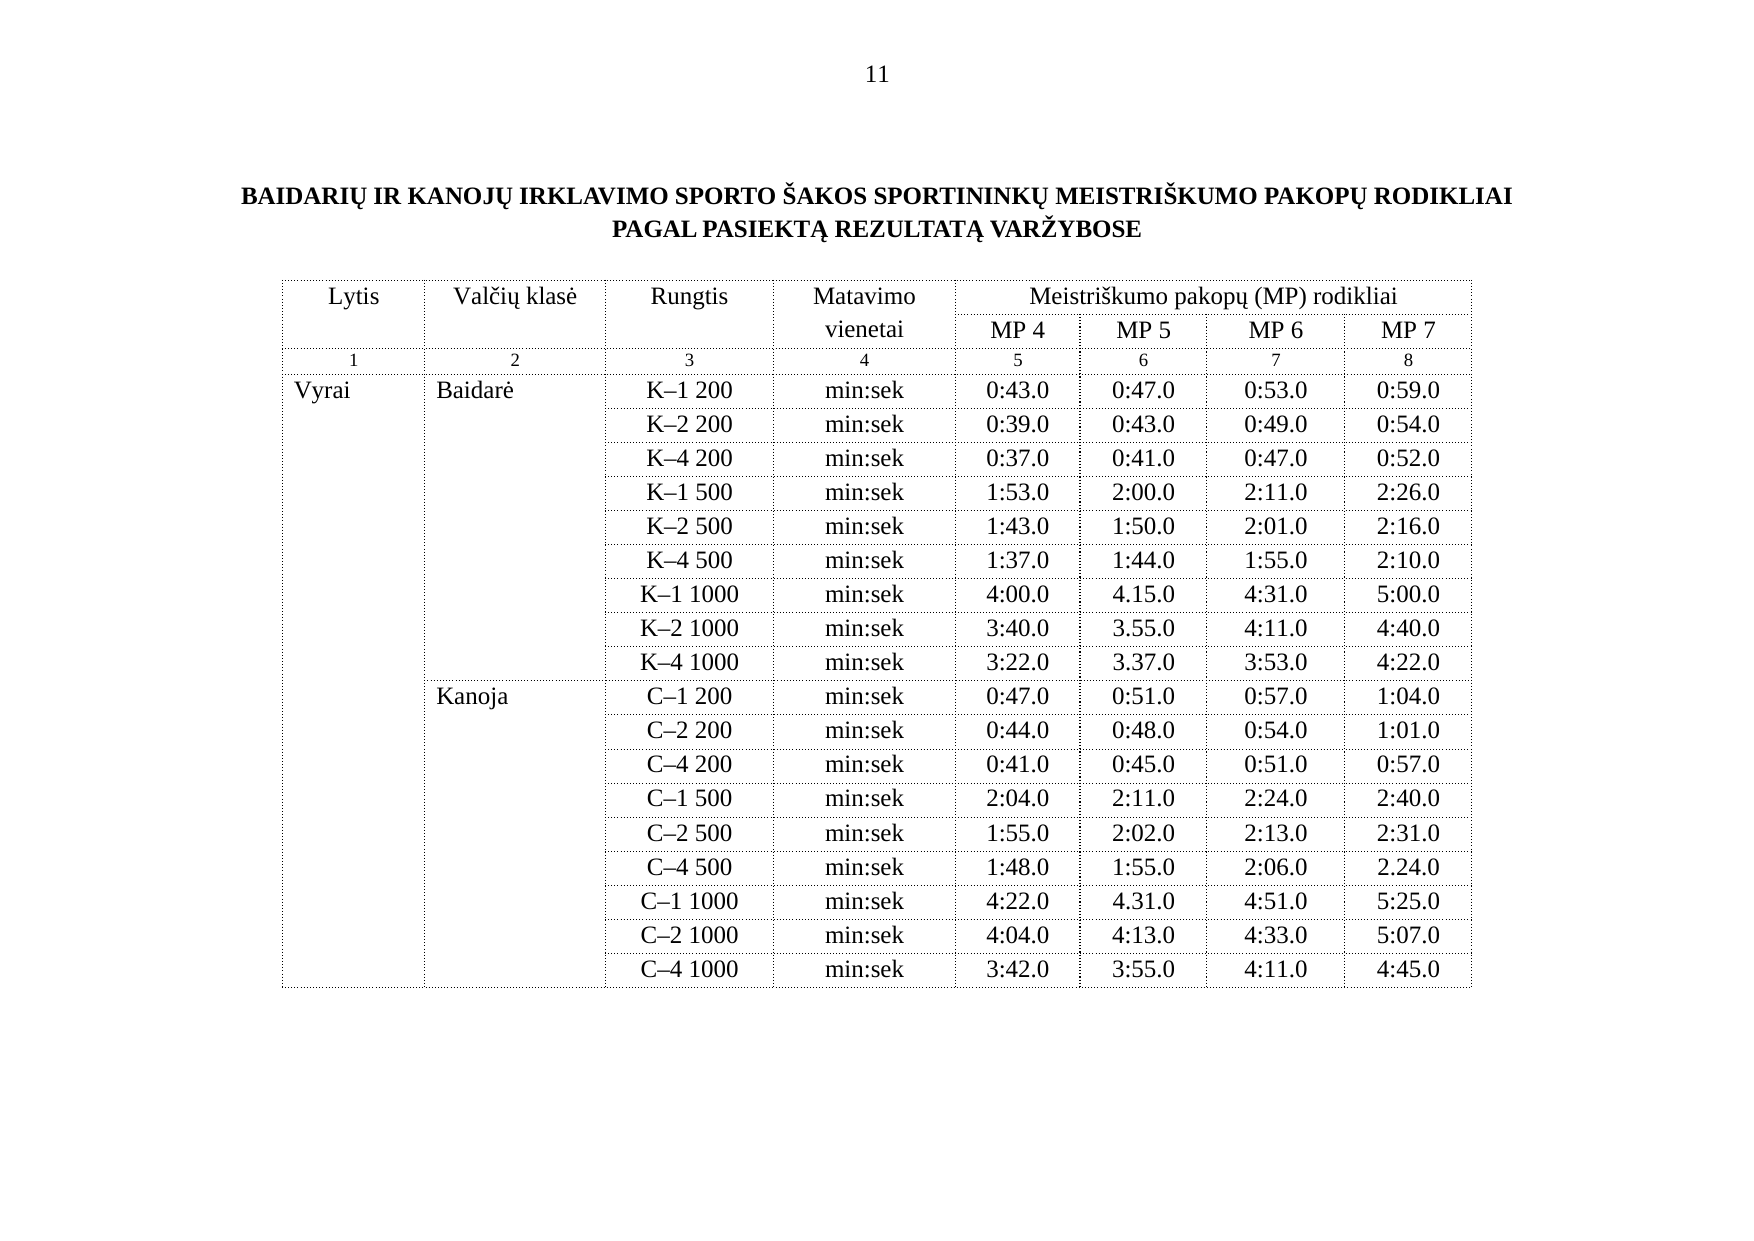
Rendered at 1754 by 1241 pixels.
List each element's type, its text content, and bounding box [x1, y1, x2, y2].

table_cell C–4 200 [605, 749, 773, 782]
table_header Valčių klasė [425, 280, 605, 348]
table_cell 1:43.0 [955, 510, 1080, 544]
table_cell min:sek [773, 749, 955, 782]
table_cell 0:48.0 [1080, 714, 1207, 748]
table_cell min:sek [773, 714, 955, 748]
table_cell Baidarė [425, 374, 605, 680]
table_cell min:sek [773, 612, 955, 646]
table_cell 0:41.0 [955, 749, 1080, 782]
table_cell 1 [282, 348, 425, 374]
table_cell min:sek [773, 408, 955, 442]
table_cell C–2 1000 [605, 919, 773, 953]
table_cell 2:31.0 [1345, 817, 1472, 851]
table_cell 0:51.0 [1080, 680, 1207, 714]
table_cell C–1 1000 [605, 885, 773, 919]
table_cell 3:40.0 [955, 612, 1080, 646]
table_cell C–1 500 [605, 783, 773, 817]
table_cell 2:40.0 [1345, 783, 1472, 817]
table_cell 2:16.0 [1345, 510, 1472, 544]
table_cell 2:11.0 [1207, 476, 1345, 510]
table_cell 4:45.0 [1345, 953, 1472, 987]
table_cell C–1 200 [605, 680, 773, 714]
table_cell 0:51.0 [1207, 749, 1345, 782]
table_cell 1:48.0 [955, 851, 1080, 885]
table_cell MP 4 [955, 314, 1080, 348]
table_cell 0:47.0 [1207, 442, 1345, 476]
table_cell 2:24.0 [1207, 783, 1345, 817]
table_cell K–4 500 [605, 544, 773, 578]
table_cell 2:06.0 [1207, 851, 1345, 885]
table_cell 4:11.0 [1207, 612, 1345, 646]
table_cell 4:31.0 [1207, 578, 1345, 612]
table_cell 4:00.0 [955, 578, 1080, 612]
table_cell 1:44.0 [1080, 544, 1207, 578]
table_cell 0:53.0 [1207, 374, 1345, 408]
table_cell 0:43.0 [955, 374, 1080, 408]
table_cell 1:55.0 [955, 817, 1080, 851]
table_cell 4.31.0 [1080, 885, 1207, 919]
table_cell 4:22.0 [955, 885, 1080, 919]
table_cell MP 5 [1080, 314, 1207, 348]
table_cell 5 [955, 348, 1080, 374]
table_cell K–2 200 [605, 408, 773, 442]
table_cell 4:22.0 [1345, 646, 1472, 680]
table_cell 2:26.0 [1345, 476, 1472, 510]
table_cell min:sek [773, 953, 955, 987]
table_cell 1:04.0 [1345, 680, 1472, 714]
table_cell 2:01.0 [1207, 510, 1345, 544]
table_cell 4:11.0 [1207, 953, 1345, 987]
table_cell 0:59.0 [1345, 374, 1472, 408]
table_cell 0:43.0 [1080, 408, 1207, 442]
table_cell 4:13.0 [1080, 919, 1207, 953]
table_cell min:sek [773, 851, 955, 885]
table_header Matavimo vienetai [773, 280, 955, 348]
table_header Rungtis [605, 280, 773, 348]
table_cell K–2 1000 [605, 612, 773, 646]
table_cell min:sek [773, 544, 955, 578]
table_cell 0:54.0 [1207, 714, 1345, 748]
table_cell 4 [773, 348, 955, 374]
table_cell 5:00.0 [1345, 578, 1472, 612]
table_cell 0:57.0 [1345, 749, 1472, 782]
table_cell min:sek [773, 885, 955, 919]
table_cell 0:54.0 [1345, 408, 1472, 442]
table_cell 2:10.0 [1345, 544, 1472, 578]
table_cell 2:04.0 [955, 783, 1080, 817]
table_cell C–4 1000 [605, 953, 773, 987]
table_cell 0:39.0 [955, 408, 1080, 442]
table_cell min:sek [773, 442, 955, 476]
table_cell 2:13.0 [1207, 817, 1345, 851]
table_cell min:sek [773, 919, 955, 953]
table_cell 4:33.0 [1207, 919, 1345, 953]
table_cell 3 [605, 348, 773, 374]
table_cell 3:22.0 [955, 646, 1080, 680]
table_cell 1:37.0 [955, 544, 1080, 578]
table_cell min:sek [773, 646, 955, 680]
table_cell K–1 1000 [605, 578, 773, 612]
table_cell C–2 500 [605, 817, 773, 851]
table_cell min:sek [773, 783, 955, 817]
table_cell min:sek [773, 680, 955, 714]
table_cell 1:55.0 [1207, 544, 1345, 578]
table_cell MP 7 [1345, 314, 1472, 348]
text PAGAL PASIEKTĄ REZULTATĄ VARŽYBOSE [118, 214, 1636, 242]
table_cell 0:41.0 [1080, 442, 1207, 476]
table_cell 2 [425, 348, 605, 374]
table_cell 7 [1207, 348, 1345, 374]
table_cell 1:50.0 [1080, 510, 1207, 544]
table_cell C–4 500 [605, 851, 773, 885]
table_cell K–4 200 [605, 442, 773, 476]
table_cell 0:57.0 [1207, 680, 1345, 714]
table_cell 4.15.0 [1080, 578, 1207, 612]
table_cell 8 [1345, 348, 1472, 374]
table_cell 3.37.0 [1080, 646, 1207, 680]
table_cell min:sek [773, 476, 955, 510]
table_cell 4:04.0 [955, 919, 1080, 953]
table_cell 2:11.0 [1080, 783, 1207, 817]
table_cell 3.55.0 [1080, 612, 1207, 646]
table_cell min:sek [773, 578, 955, 612]
table_cell C–2 200 [605, 714, 773, 748]
table_cell 6 [1080, 348, 1207, 374]
table_cell min:sek [773, 510, 955, 544]
table_cell MP 6 [1207, 314, 1345, 348]
table_cell K–1 500 [605, 476, 773, 510]
table_cell Vyrai [282, 374, 425, 987]
table_cell Kanoja [425, 680, 605, 987]
table_cell 0:37.0 [955, 442, 1080, 476]
table_cell 5:25.0 [1345, 885, 1472, 919]
table_cell 0:45.0 [1080, 749, 1207, 782]
table_cell K–2 500 [605, 510, 773, 544]
table_cell min:sek [773, 817, 955, 851]
table_cell 1:53.0 [955, 476, 1080, 510]
table_cell 2.24.0 [1345, 851, 1472, 885]
table_cell min:sek [773, 374, 955, 408]
table_cell 4:51.0 [1207, 885, 1345, 919]
table_cell 0:49.0 [1207, 408, 1345, 442]
table_cell K–4 1000 [605, 646, 773, 680]
table_cell 1:01.0 [1345, 714, 1472, 748]
table_header Meistriškumo pakopų (MP) rodikliai [955, 280, 1472, 314]
table_cell 0:47.0 [1080, 374, 1207, 408]
table_cell 5:07.0 [1345, 919, 1472, 953]
table_cell 2:00.0 [1080, 476, 1207, 510]
table_cell 4:40.0 [1345, 612, 1472, 646]
table_cell 2:02.0 [1080, 817, 1207, 851]
table_cell 3:42.0 [955, 953, 1080, 987]
table_cell 0:47.0 [955, 680, 1080, 714]
table_cell 3:53.0 [1207, 646, 1345, 680]
table_header Lytis [282, 280, 425, 348]
table_cell K–1 200 [605, 374, 773, 408]
table_cell 3:55.0 [1080, 953, 1207, 987]
table_cell 0:44.0 [955, 714, 1080, 748]
table_cell 1:55.0 [1080, 851, 1207, 885]
table_cell 0:52.0 [1345, 442, 1472, 476]
text Baidarių ir kanojų irklavimo sporto šakos SPORTININKŲ MEISTRIŠKUMO PAKOPŲ RODIKLIAI [118, 181, 1636, 209]
